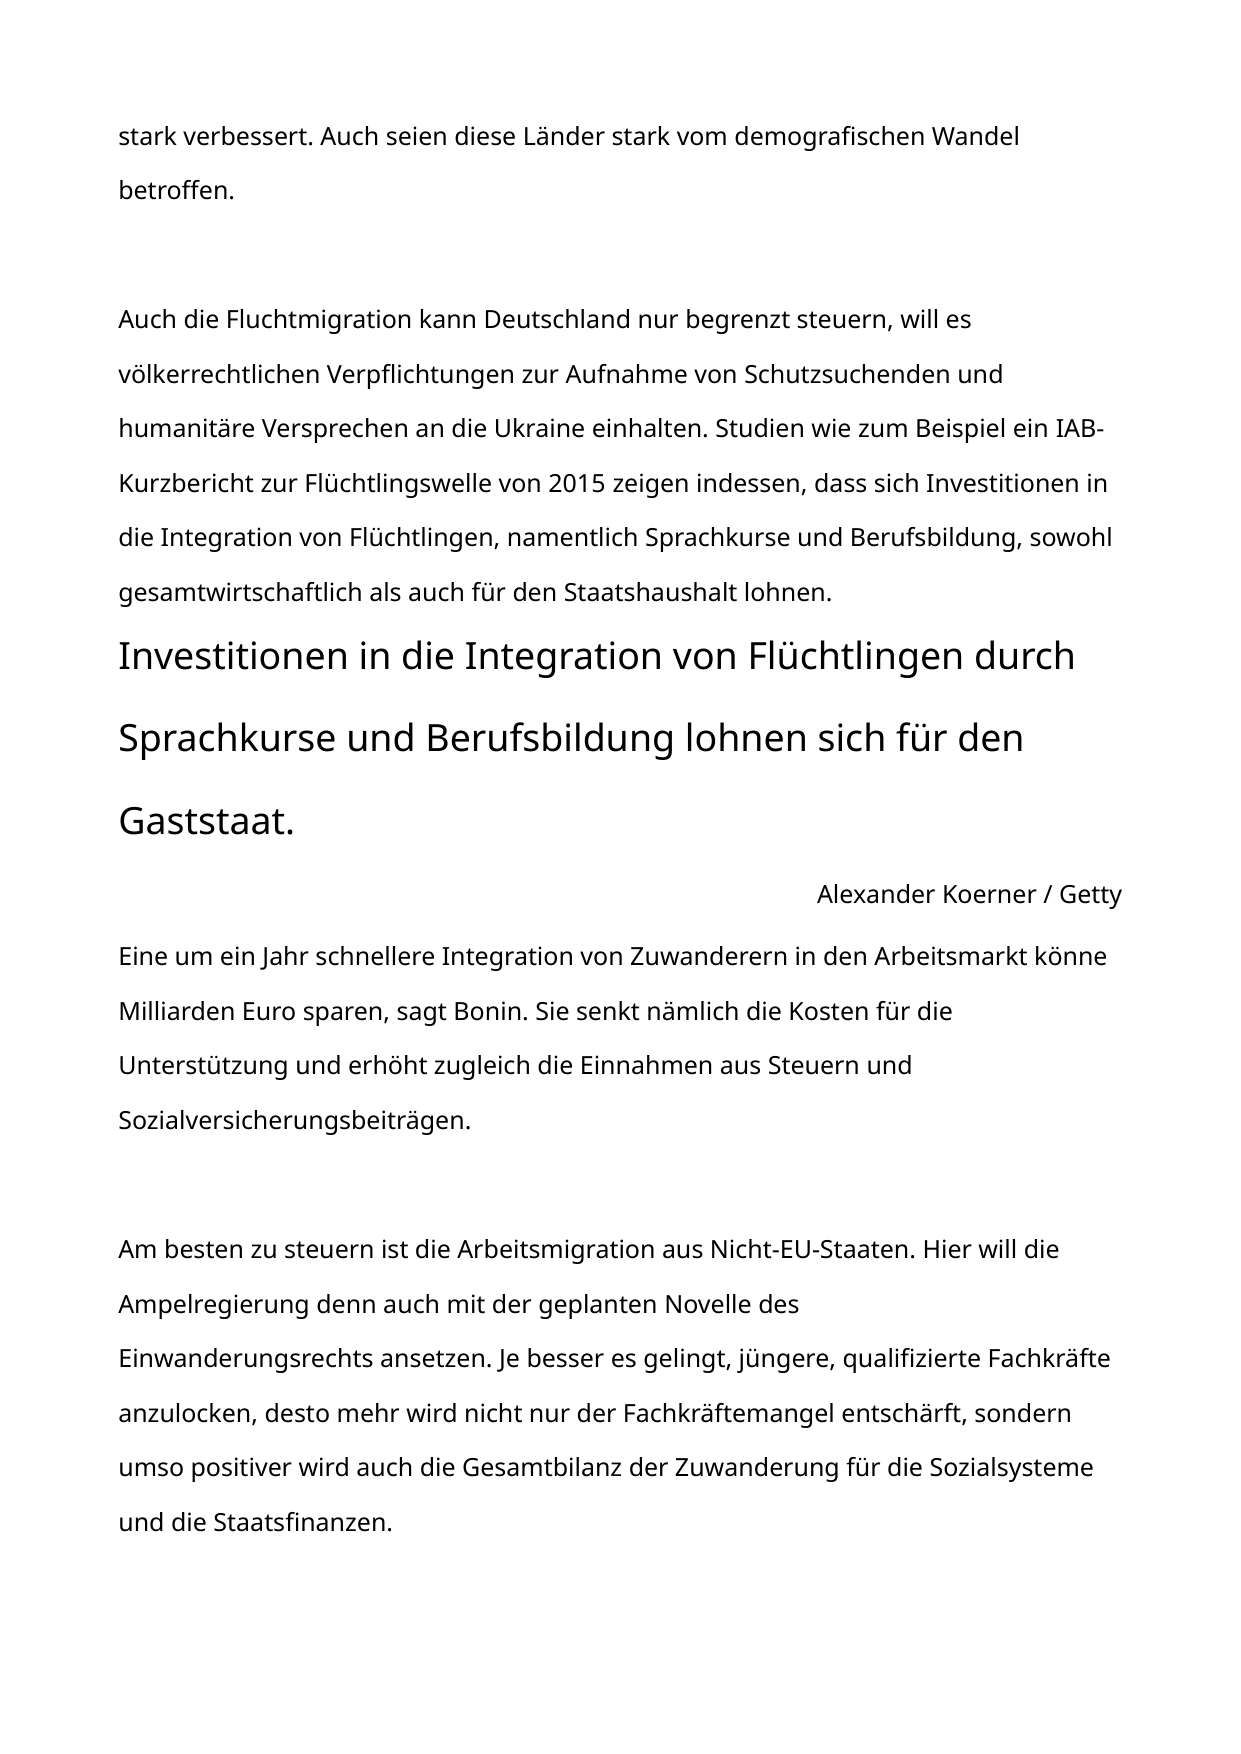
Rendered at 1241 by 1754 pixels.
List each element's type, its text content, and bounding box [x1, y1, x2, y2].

text Am besten zu steuern ist die Arbeitsmigration aus Nicht-EU-Staaten. Hier will die Ampelregierung denn auch mit der geplanten Novelle des Einwanderungsrechts ansetzen. Je besser es gelingt, jüngere, qualifizierte Fachkräfte anzulocken, desto mehr wird nicht nur der Fachkräftemangel entschärft, sondern umso positiver wird auch die Gesamtbilanz der Zuwanderung für die Sozialsysteme und die Staatsfinanzen. [118, 1232, 1122, 1538]
subtitle Investitionen in die Integration von Flüchtlingen durch Sprachkurse und Berufsbildung lohnen sich für den Gaststaat. [118, 629, 1122, 845]
text Eine um ein Jahr schnellere Integration von Zuwanderern in den Arbeitsmarkt könne Milliarden Euro sparen, sagt Bonin. Sie senkt nämlich die Kosten für die Unterstützung und erhöht zugleich die Einnahmen aus Steuern und Sozialversicherungsbeiträgen. [118, 939, 1122, 1136]
text stark verbessert. Auch seien diese Länder stark vom demografischen Wandel betroffen. [118, 118, 1122, 207]
text Auch die Fluchtmigration kann Deutschland nur begrenzt steuern, will es völkerrechtlichen Verpflichtungen zur Aufnahme von Schutzsuchenden und humanitäre Versprechen an die Ukraine einhalten. Studien wie zum Beispiel ein IAB-Kurzbericht zur Flüchtlingswelle von 2015 zeigen indessen, dass sich Investitionen in die Integration von Flüchtlingen, namentlich Sprachkurse und Berufsbildung, sowohl gesamtwirtschaftlich als auch für den Staatshaushalt lohnen. [118, 302, 1122, 608]
text Alexander Koerner / Getty [143, 877, 1122, 911]
